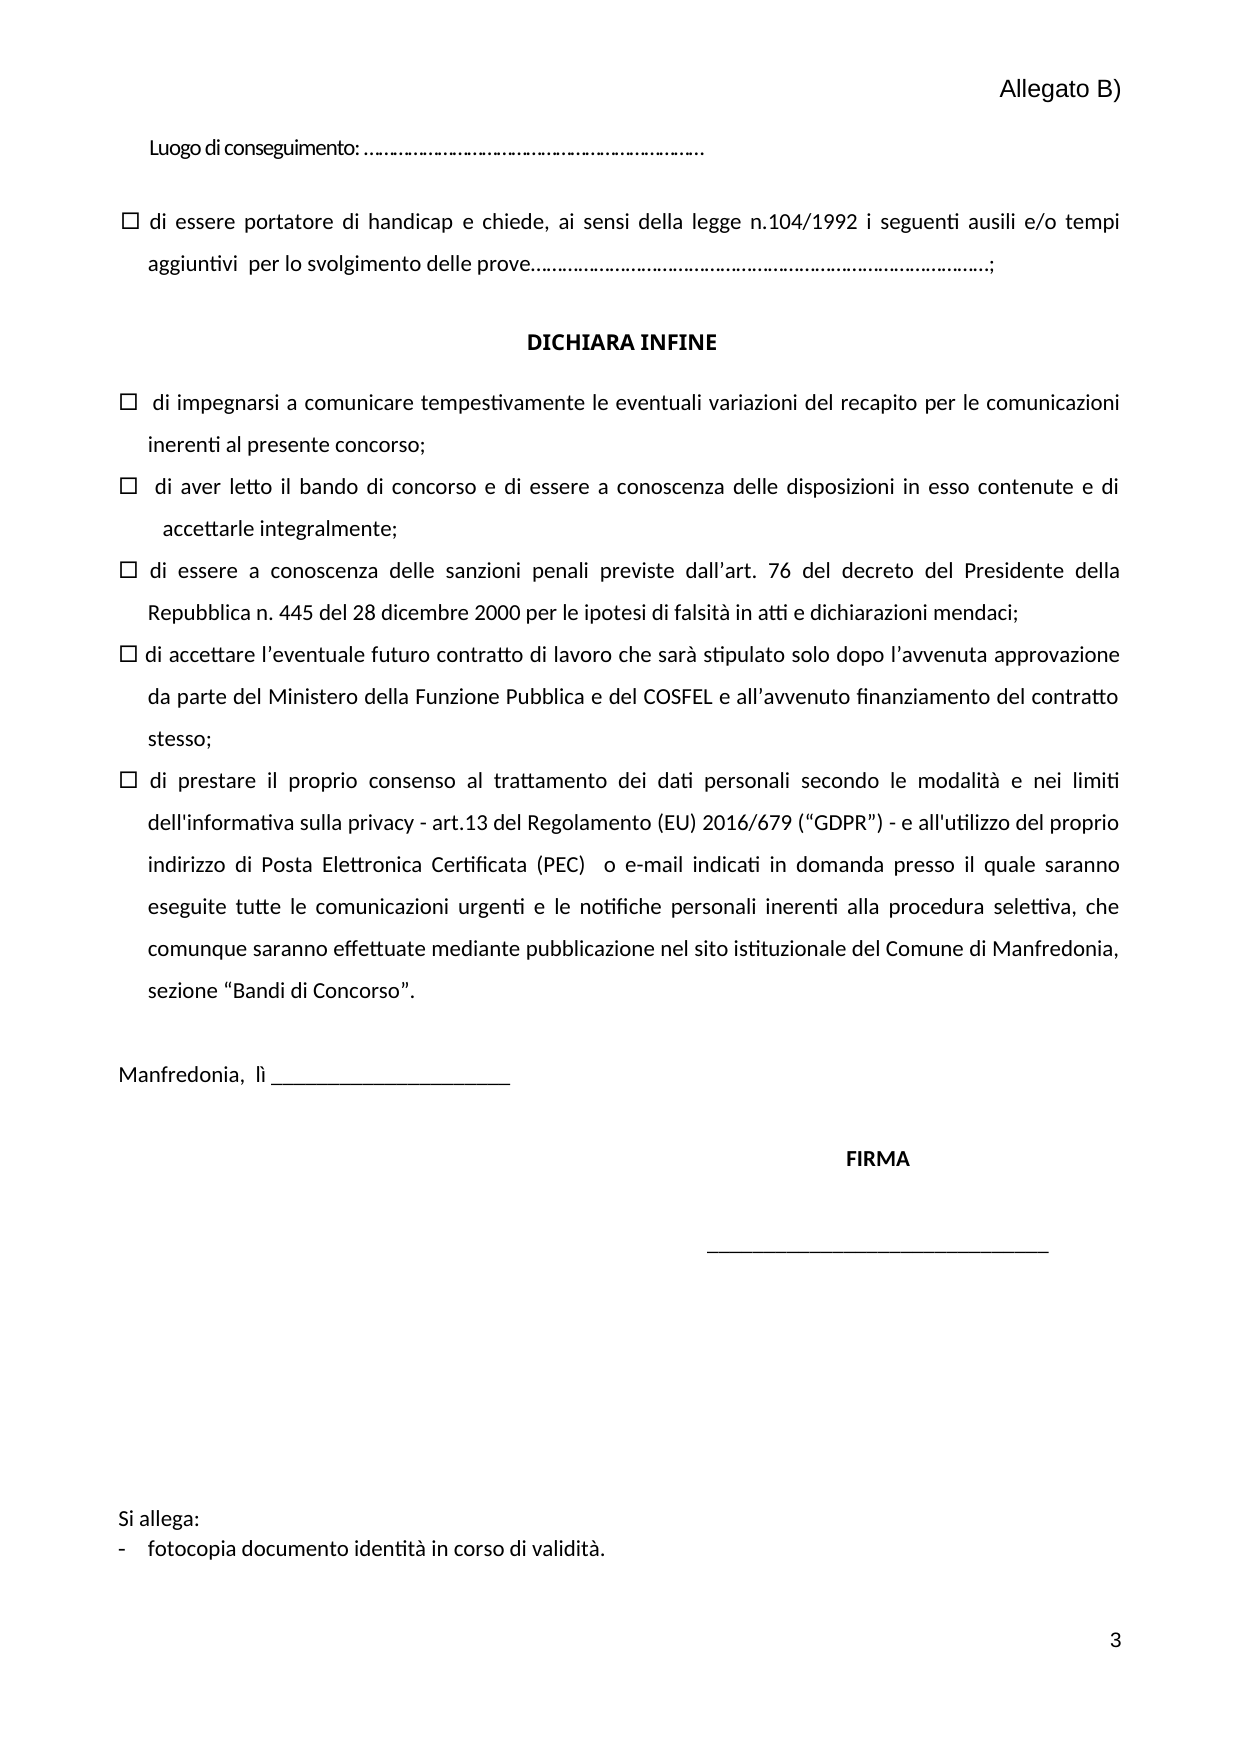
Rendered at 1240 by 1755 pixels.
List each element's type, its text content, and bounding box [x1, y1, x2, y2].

text Manfredonia, lì _____________________ [118, 1060, 1121, 1088]
text ______________________________ [634, 1228, 1121, 1256]
text Si allega: [118, 1504, 1121, 1532]
text  di prestare il proprio consenso al trattamento dei dati personali secondo le modalità e nei limiti dell'informativa sulla privacy - art.13 del Regolamento (EU) 2016/679 (“GDPR”) - e all'utilizzo del proprio indirizzo di Posta Elettronica Certificata (PEC) o e-mail indicati in domanda presso il quale saranno eseguite tutte le comunicazioni urgenti e le notifiche personali inerenti alla procedura selettiva, che comunque saranno effettuate mediante pubblicazione nel sito istituzionale del Comune di Manfredonia, sezione “Bandi di Concorso”. [118, 766, 1121, 1004]
text  di impegnarsi a comunicare tempestivamente le eventuali variazioni del recapito per le comunicazioni inerenti al presente concorso; [118, 388, 1121, 458]
text  di essere a conoscenza delle sanzioni penali previste dall’art. 76 del decreto del Presidente della Repubblica n. 445 del 28 dicembre 2000 per le ipotesi di falsità in atti e dichiarazioni mendaci; [118, 556, 1121, 626]
text FIRMA [634, 1144, 1121, 1172]
list fotocopia documento identità in corso di validità. [118, 1532, 1121, 1563]
text Luogo di conseguimento: …………………………………………………………… [120, 122, 1121, 164]
text DICHIARA INFINE [122, 333, 1121, 354]
text  di accettare l’eventuale futuro contratto di lavoro che sarà stipulato solo dopo l’avvenuta approvazione da parte del Ministero della Funzione Pubblica e del COSFEL e all’avvenuto finanziamento del contratto stesso; [118, 640, 1121, 752]
text  di aver letto il bando di concorso e di essere a conoscenza delle disposizioni in esso contenute e di accettarle integralmente; [118, 472, 1121, 542]
text  di essere portatore di handicap e chiede, ai sensi della legge n.104/1992 i seguenti ausili e/o tempi aggiuntivi per lo svolgimento delle prove……………………………………………………………………………; [120, 207, 1121, 277]
